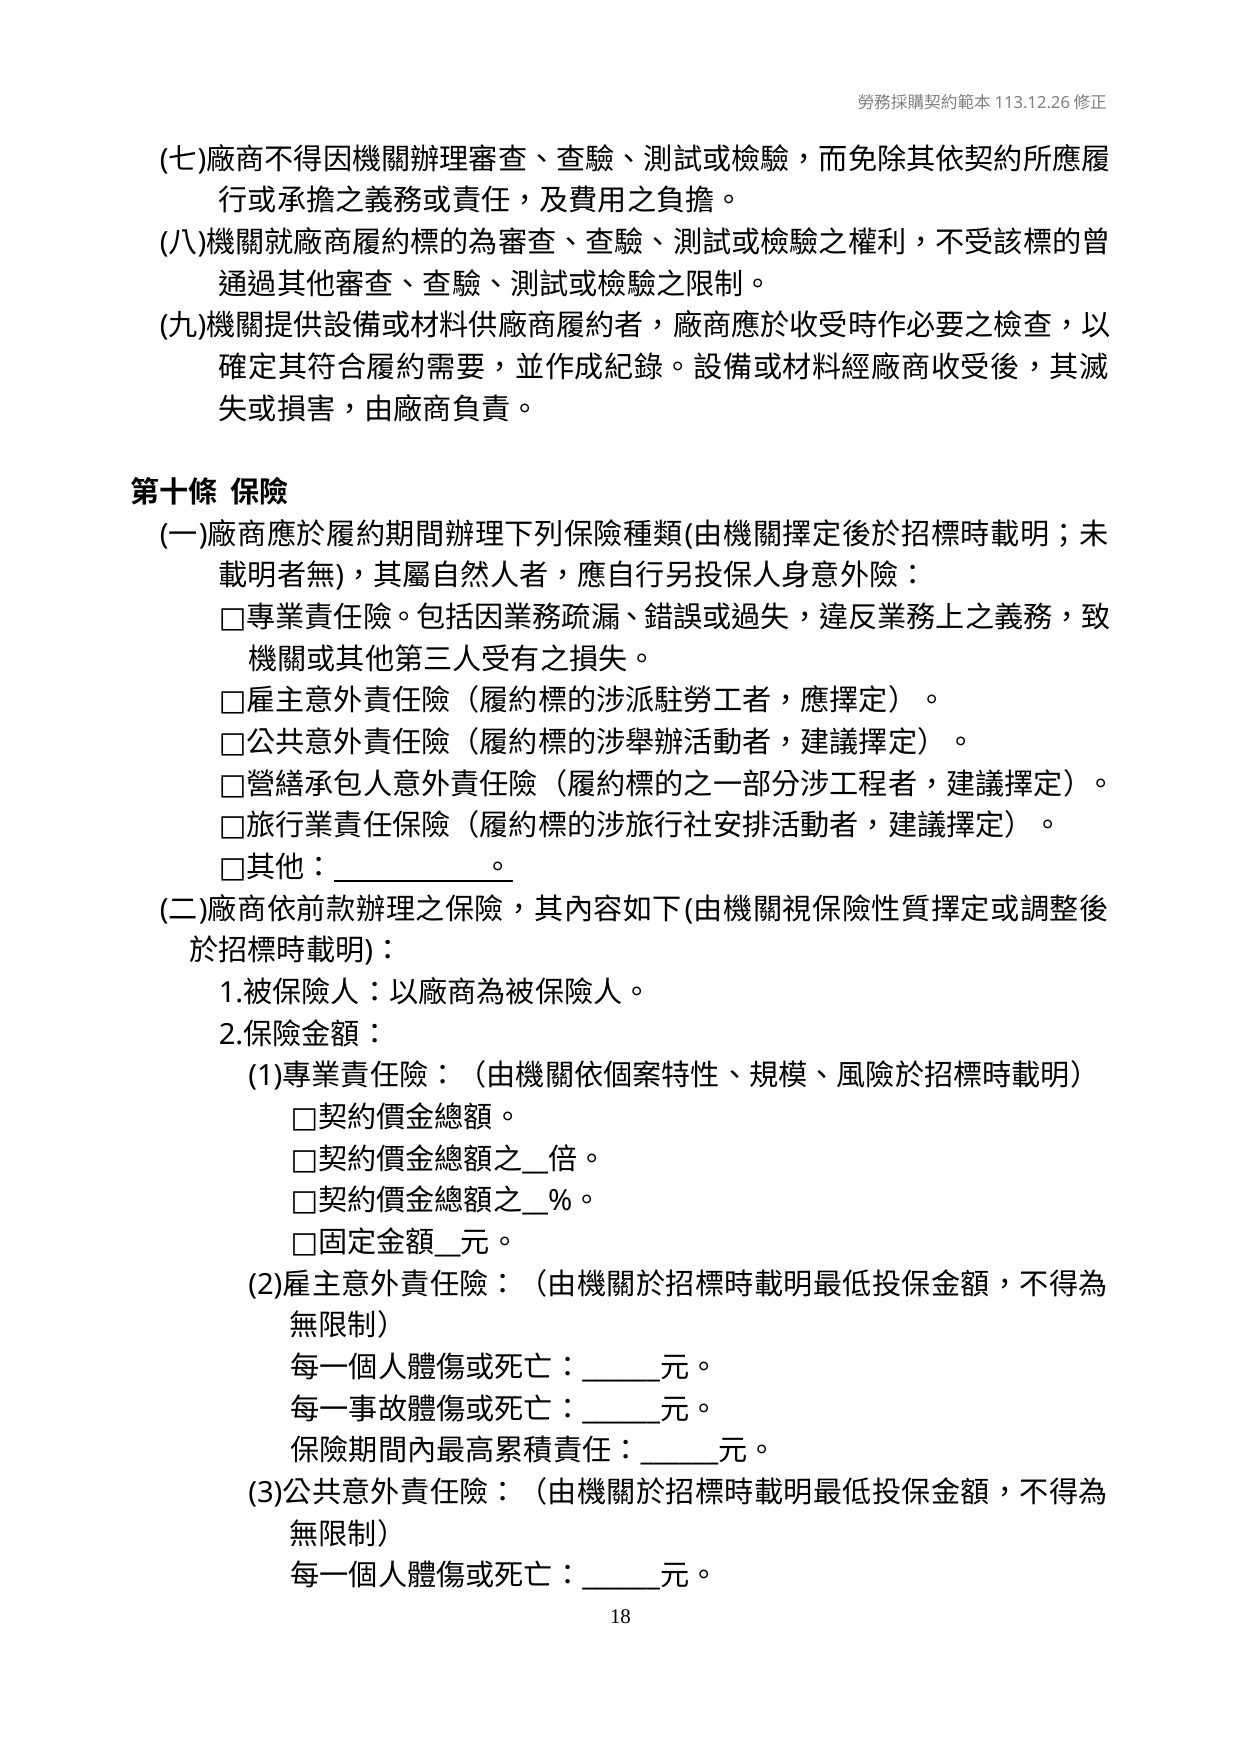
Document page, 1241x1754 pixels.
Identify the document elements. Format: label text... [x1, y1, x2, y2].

text 保險期間內最高累積責任：______元。 [290, 1427, 1110, 1469]
text (七)廠商不得因機關辦理審查、查驗、測試或檢驗，而免除其依契約所應履行或承擔之義務或責任，及費用之負擔。 [159, 136, 1110, 219]
text (1)專業責任險：（由機關依個案特性、規模、風險於招標時載明） [248, 1052, 1110, 1094]
text 每一個人體傷或死亡：______元。 [290, 1552, 1110, 1594]
text (九)機關提供設備或材料供廠商履約者，廠商應於收受時作必要之檢查，以確定其符合履約需要，並作成紀錄。設備或材料經廠商收受後，其滅失或損害，由廠商負責。 [159, 302, 1110, 427]
text 每一個人體傷或死亡：______元。 [290, 1344, 1110, 1386]
text 1.被保險人：以廠商為被保險人。 [218, 969, 1110, 1011]
text 每一事故體傷或死亡：______元。 [290, 1386, 1110, 1427]
text (3)公共意外責任險：（由機關於招標時載明最低投保金額，不得為無限制） [248, 1469, 1110, 1552]
text □其他： 。 [218, 844, 1110, 886]
text □契約價金總額之__倍。 [290, 1136, 1110, 1177]
text (二)廠商依前款辦理之保險，其內容如下(由機關視保險性質擇定或調整後於招標時載明)： [159, 886, 1110, 969]
text □公共意外責任險（履約標的涉舉辦活動者，建議擇定）。 [218, 719, 1110, 761]
text 2.保險金額： [218, 1011, 1110, 1052]
text (2)雇主意外責任險：（由機關於招標時載明最低投保金額，不得為無限制） [248, 1261, 1110, 1344]
text 第十條 保險 [130, 469, 1110, 511]
text □雇主意外責任險（履約標的涉派駐勞工者，應擇定）。 [218, 677, 1110, 719]
text (八)機關就廠商履約標的為審查、查驗、測試或檢驗之權利，不受該標的曾通過其他審查、查驗、測試或檢驗之限制。 [159, 219, 1110, 302]
text □契約價金總額。 [290, 1094, 1110, 1136]
text □固定金額__元。 [290, 1219, 1110, 1261]
text (一)廠商應於履約期間辦理下列保險種類(由機關擇定後於招標時載明；未載明者無)，其屬自然人者，應自行另投保人身意外險： [159, 511, 1110, 594]
text □旅行業責任保險（履約標的涉旅行社安排活動者，建議擇定）。 [218, 802, 1110, 844]
text □專業責任險。包括因業務疏漏、錯誤或過失，違反業務上之義務，致機關或其他第三人受有之損失。 [218, 594, 1110, 677]
text □契約價金總額之__%。 [290, 1177, 1110, 1219]
text □營繕承包人意外責任險（履約標的之一部分涉工程者，建議擇定）。 [218, 761, 1110, 802]
